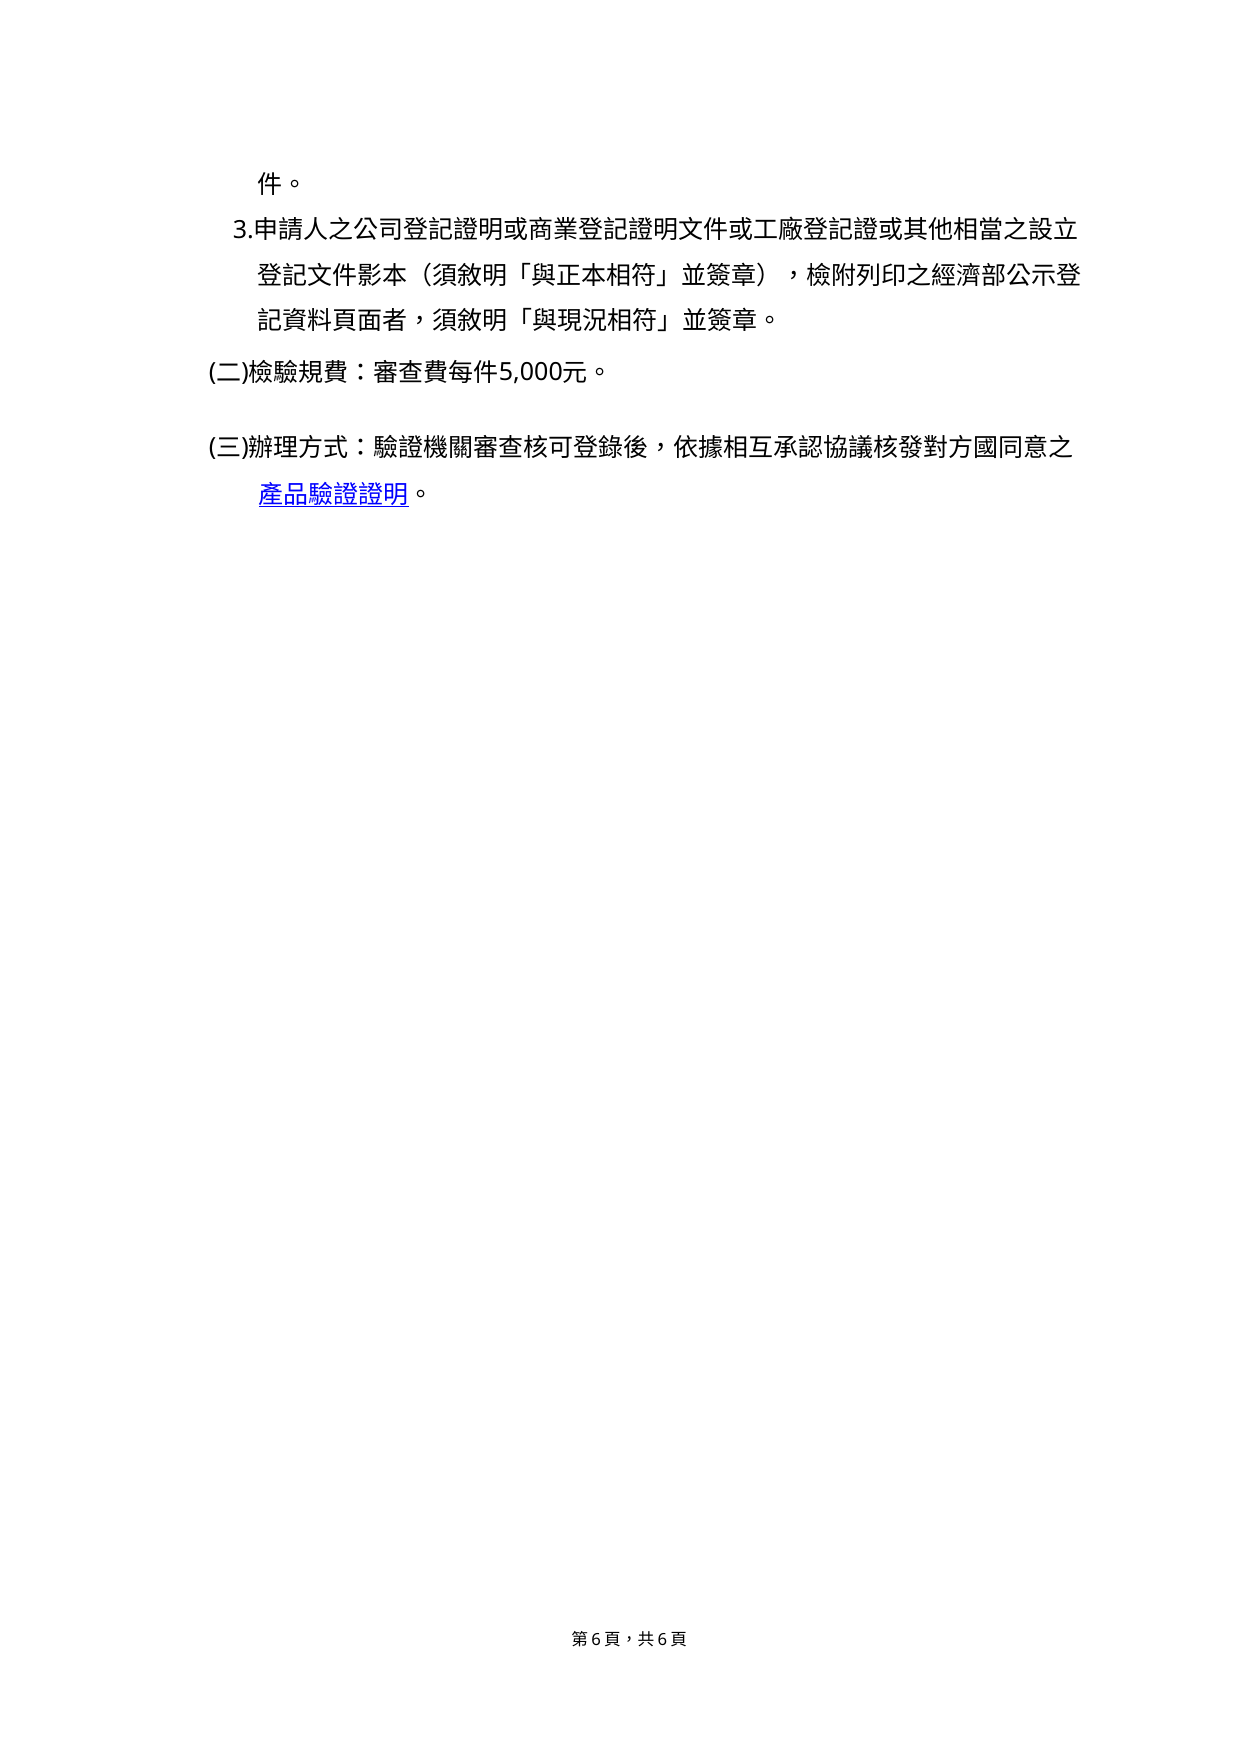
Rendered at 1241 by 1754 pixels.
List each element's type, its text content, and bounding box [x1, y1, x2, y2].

text (三)辦理方式：驗證機關審查核可登錄後，依據相互承認協議核發對方國同意之產品驗證證明。 [209, 427, 1078, 511]
text 3.申請人之公司登記證明或商業登記證明文件或工廠登記證或其他相當之設立登記文件影本（須敘明「與正本相符」並簽章），檢附列印之經濟部公示登記資料頁面者，須敘明「與現況相符」並簽章。 [233, 210, 1081, 337]
text 件。 [233, 164, 1081, 201]
text (二)檢驗規費：審查費每件5,000元。 [209, 352, 1078, 389]
